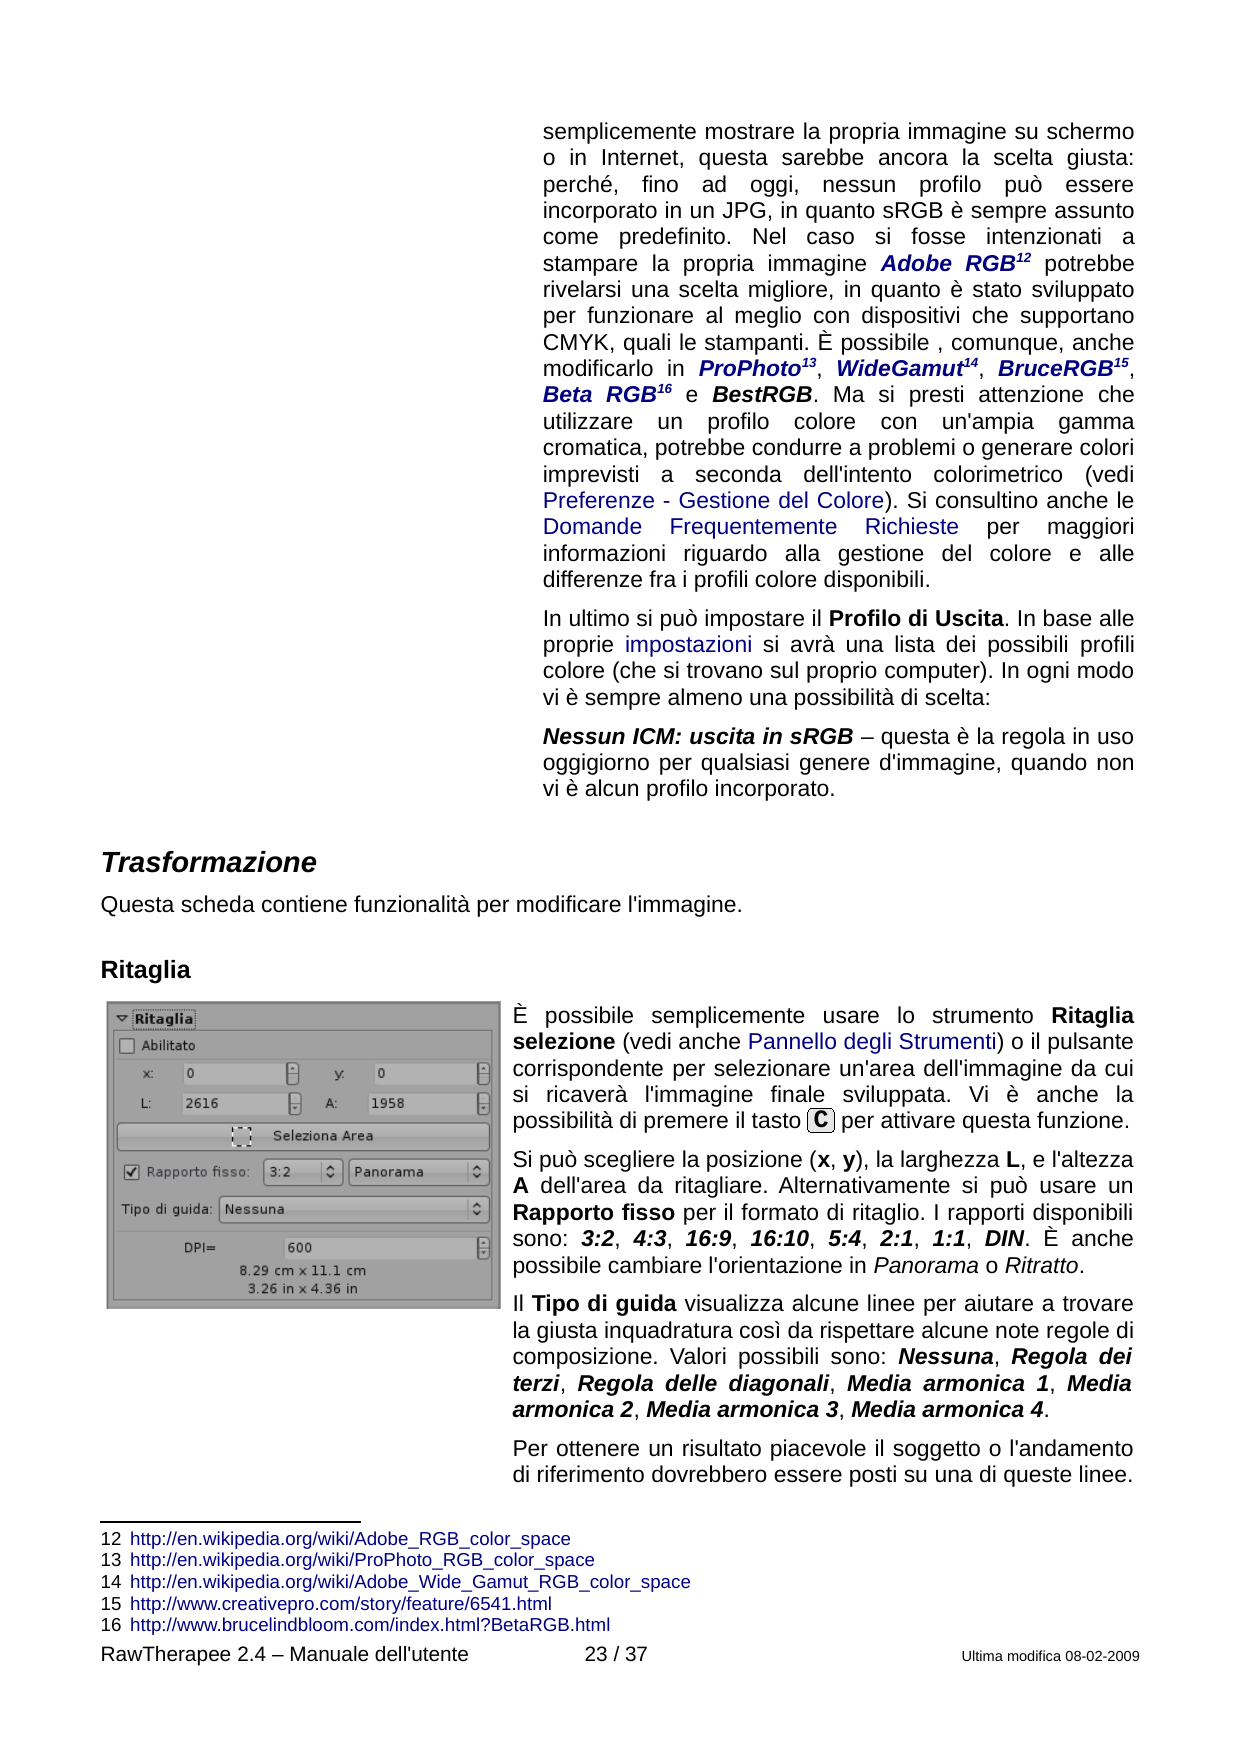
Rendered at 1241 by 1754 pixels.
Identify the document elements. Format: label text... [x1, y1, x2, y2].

table_header [100, 996, 507, 1493]
subtitle Trasformazione [100, 845, 1140, 878]
table_header [100, 112, 537, 820]
table_header semplicemente mostrare la propria immagine su schermo o in Internet, questa sarebbe ancora la scelta giusta: perché, fino ad oggi, nessun profilo può essere incorporato in un JPG, in quanto sRGB è sempre assunto come predefinito. Nel caso si fosse intenzionati a stampare la propria immagine Adobe RGB potrebbe rivelarsi una scelta migliore, in quanto è stato sviluppato per funzionare al meglio con dispositivi che supportano CMYK, quali le stampanti. È possibile , comunque, anche modificarlo in ProPhoto, WideGamut, BruceRGB, Beta RGB e BestRGB. Ma si presti attenzione che utilizzare un profilo colore con un'ampia gamma cromatica, potrebbe condurre a problemi o generare colori imprevisti a seconda dell'intento colorimetrico (vedi Preferenze - Gestione del Colore). Si consultino anche le Domande Frequentemente Richieste per maggiori informazioni riguardo alla gestione del colore e alle differenze fra i profili colore disponibili. In ultimo si può impostare il Profilo di Uscita. In base alle proprie impostazioni si avrà una lista dei possibili profili colore (che si trovano sul proprio computer). In ogni modo vi è sempre almeno una possibilità di scelta: Nessun ICM: uscita in sRGB – questa è la regola in uso oggigiorno per qualsiasi genere d'immagine, quando non vi è alcun profilo incorporato. [537, 112, 1141, 820]
subtitle Ritaglia [100, 955, 1140, 984]
table_header È possibile semplicemente usare lo strumento Ritaglia selezione (vedi anche Pannello degli Strumenti) o il pulsante corrispondente per selezionare un'area dell'immagine da cui si ricaverà l'immagine finale sviluppata. Vi è anche la possibilità di premere il tasto per attivare questa funzione. Si può scegliere la posizione (x, y), la larghezza L, e l'altezza A dell'area da ritagliare. Alternativamente si può usare un Rapporto fisso per il formato di ritaglio. I rapporti disponibili sono: 3:2, 4:3, 16:9, 16:10, 5:4, 2:1, 1:1, DIN. È anche possibile cambiare l'orientazione in Panorama o Ritratto. Il Tipo di guida visualizza alcune linee per aiutare a trovare la giusta inquadratura così da rispettare alcune note regole di composizione. Valori possibili sono: Nessuna, Regola dei terzi, Regola delle diagonali, Media armonica 1, Media armonica 2, Media armonica 3, Media armonica 4. Per ottenere un risultato piacevole il soggetto o l'andamento di riferimento dovrebbero essere posti su una di queste linee. [507, 996, 1140, 1493]
text Questa scheda contiene funzionalità per modificare l'immagine. [100, 891, 1140, 917]
picture [106, 1001, 501, 1309]
